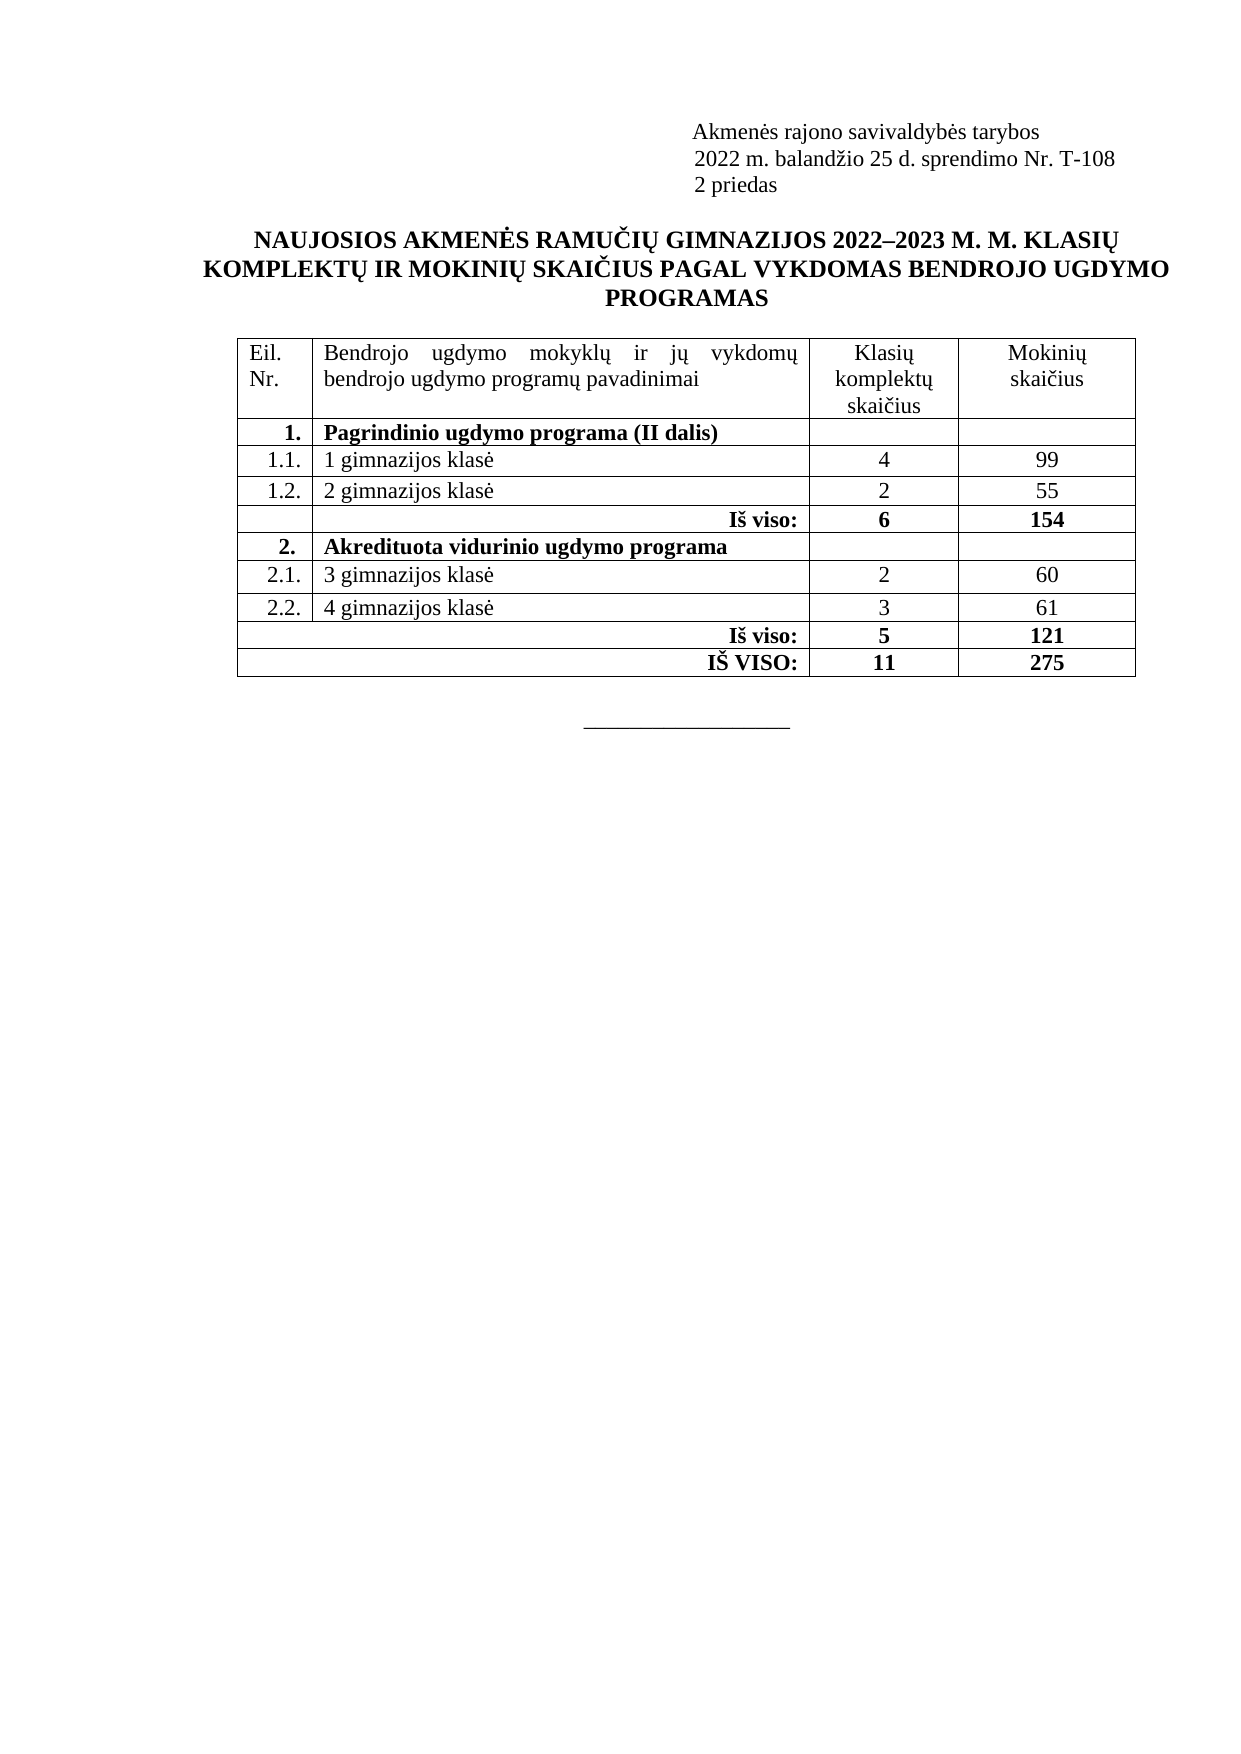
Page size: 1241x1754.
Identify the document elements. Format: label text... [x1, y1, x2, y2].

text 2022 m. balandžio 25 d. sprendimo Nr. T-108 [692, 144, 1196, 171]
table_cell 3 gimnazijos klasė [313, 561, 809, 593]
table_cell 154 [959, 506, 1135, 532]
table_cell Pagrindinio ugdymo programa (II dalis) [313, 419, 809, 445]
table_cell 99 [959, 446, 1135, 476]
table_cell 4 [810, 446, 958, 476]
table_cell 5 [810, 622, 958, 648]
table_cell [810, 419, 958, 445]
table_header Klasių komplektų skaičius [810, 339, 958, 418]
text __________________ [177, 706, 1196, 732]
table_cell 11 [810, 649, 958, 676]
table_cell Iš viso: [238, 622, 809, 648]
table_cell Akredituota vidurinio ugdymo programa [313, 533, 809, 560]
table_cell 275 [959, 649, 1135, 676]
table_cell 1 gimnazijos klasė [313, 446, 809, 476]
table_cell 2 [810, 561, 958, 593]
table_cell [238, 506, 312, 532]
table_cell [959, 419, 1135, 445]
table_cell 2. [238, 533, 312, 560]
table_cell 3 [810, 594, 958, 621]
table_cell 6 [810, 506, 958, 532]
text Akmenės rajono savivaldybės tarybos [557, 118, 1196, 144]
table_cell 55 [959, 477, 1135, 505]
table_header Mokinių skaičius [959, 339, 1135, 418]
text 2 priedas [692, 171, 1196, 197]
table_cell 60 [959, 561, 1135, 593]
table_cell 4 gimnazijos klasė [313, 594, 809, 621]
table_cell 1. [238, 419, 312, 445]
table_cell IŠ VISO: [238, 649, 809, 676]
table_cell 2.1. [238, 561, 312, 593]
table_header Eil. Nr. [238, 339, 312, 418]
table_cell 1.2. [238, 477, 312, 505]
table_cell [959, 533, 1135, 560]
text NAUJOSIOS AKMENĖS RAMUČIŲ GIMNAZIJOS 2022–2023 M. M. KLASIŲ KOMPLEKTŲ IR MOKINIŲ SKAIČIUS PAGAL VYKDOMAS BENDROJO UGDYMO PROGRAMAS [177, 225, 1196, 312]
table_cell 2 [810, 477, 958, 505]
table_header Bendrojo ugdymo mokyklų ir jų vykdomų bendrojo ugdymo programų pavadinimai [313, 339, 809, 418]
table_cell Iš viso: [313, 506, 809, 532]
table_cell 2 gimnazijos klasė [313, 477, 809, 505]
table_cell [810, 533, 958, 560]
table_cell 61 [959, 594, 1135, 621]
table_cell 121 [959, 622, 1135, 648]
table_cell 1.1. [238, 446, 312, 476]
table_cell 2.2. [238, 594, 312, 621]
